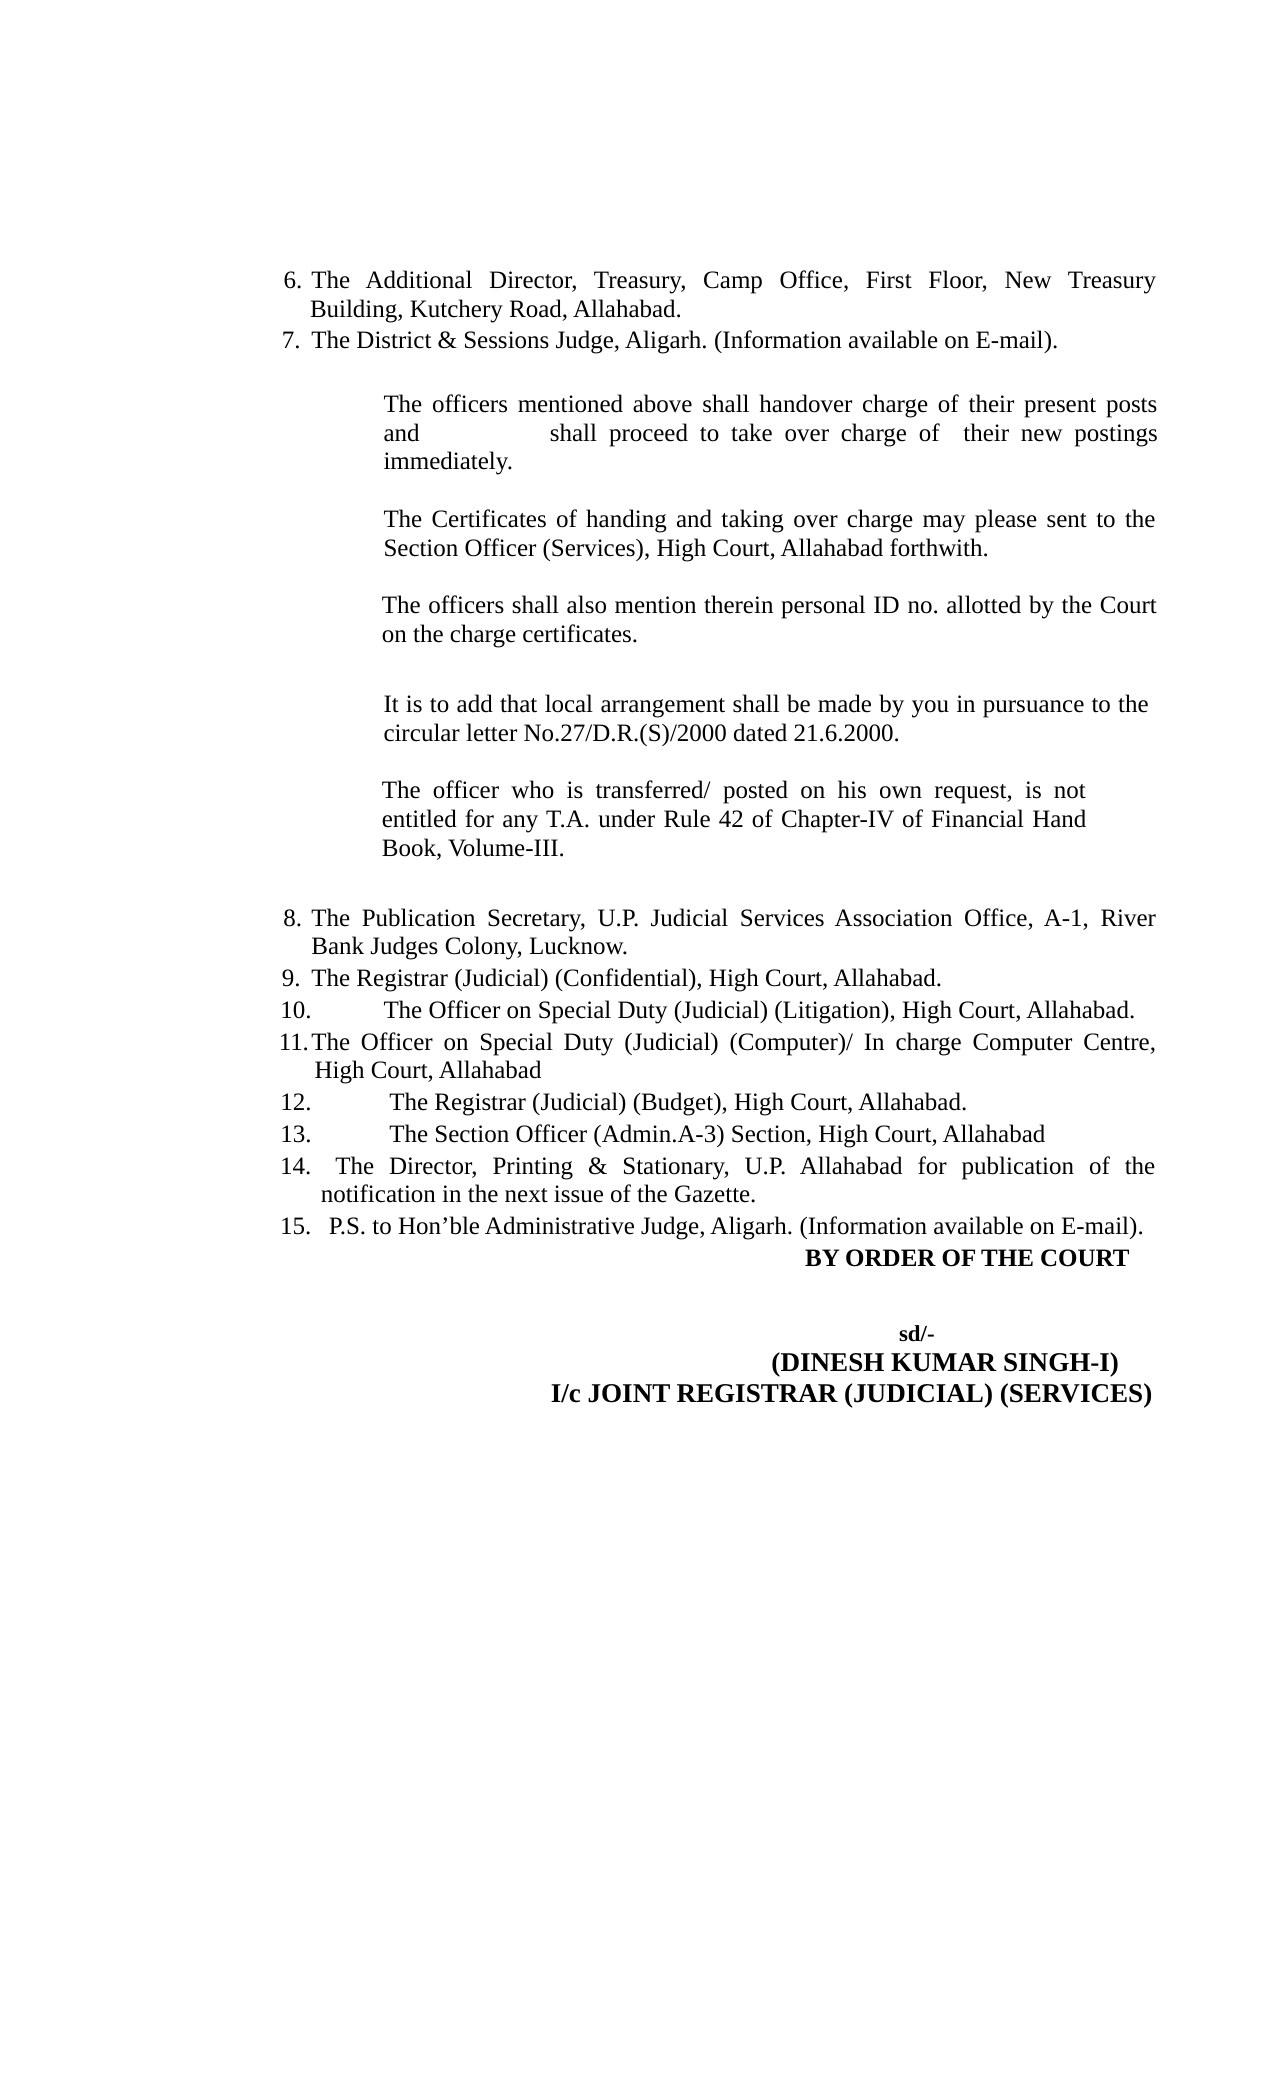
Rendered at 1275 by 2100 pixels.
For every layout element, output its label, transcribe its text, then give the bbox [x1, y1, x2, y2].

list The Registrar (Judicial) (Confidential), High Court, Allahabad. [282, 963, 1157, 992]
text The officers mentioned above shall handover charge of their present posts and shall proceed to take over charge of their new postings immediately. [313, 389, 1158, 475]
list The District & Sessions Judge, Aligarh. (Information available on E-mail). [282, 325, 1157, 354]
list The Director, Printing & Stationary, U.P. Allahabad for publication of the notification in the next issue of the Gazette. [280, 1151, 1157, 1208]
list BY ORDER OF THE COURT [236, 1243, 1157, 1272]
text It is to add that local arrangement shall be made by you in pursuance to the circular letter No.27/D.R.(S)/2000 dated 21.6.2000. [310, 689, 1157, 746]
list The Officer on Special Duty (Judicial) (Litigation), High Court, Allahabad. [280, 995, 1157, 1024]
list The Officer on Special Duty (Judicial) (Computer)/ In charge Computer Centre, High Court, Allahabad [278, 1027, 1157, 1084]
list P.S. to Hon’ble Administrative Judge, Aligarh. (Information available on E-mail). [280, 1211, 1157, 1240]
text The officers shall also mention therein personal ID no. allotted by the Court on the charge certificates. [382, 590, 1158, 648]
text The officer who is transferred/ posted on his own request, is not entitled for any T.A. under Rule 42 of Chapter-IV of Financial Hand Book, Volume-III. [382, 775, 1087, 861]
text (DINESH KUMAR SINGH-I) [236, 1346, 1157, 1377]
text The Certificates of handing and taking over charge may please sent to the Section Officer (Services), High Court, Allahabad forthwith. [310, 504, 1157, 561]
list The Section Officer (Admin.A-3) Section, High Court, Allahabad [280, 1119, 1157, 1148]
text I/c JOINT REGISTRAR (JUDICIAL) (SERVICES) [236, 1377, 1157, 1408]
list The Registrar (Judicial) (Budget), High Court, Allahabad. [280, 1087, 1157, 1116]
text sd/- [236, 1320, 1157, 1346]
list The Publication Secretary, U.P. Judicial Services Association Office, A-1, River Bank Judges Colony, Lucknow. [283, 903, 1157, 960]
list The Additional Director, Treasury, Camp Office, First Floor, New Treasury Building, Kutchery Road, Allahabad. [283, 265, 1157, 322]
